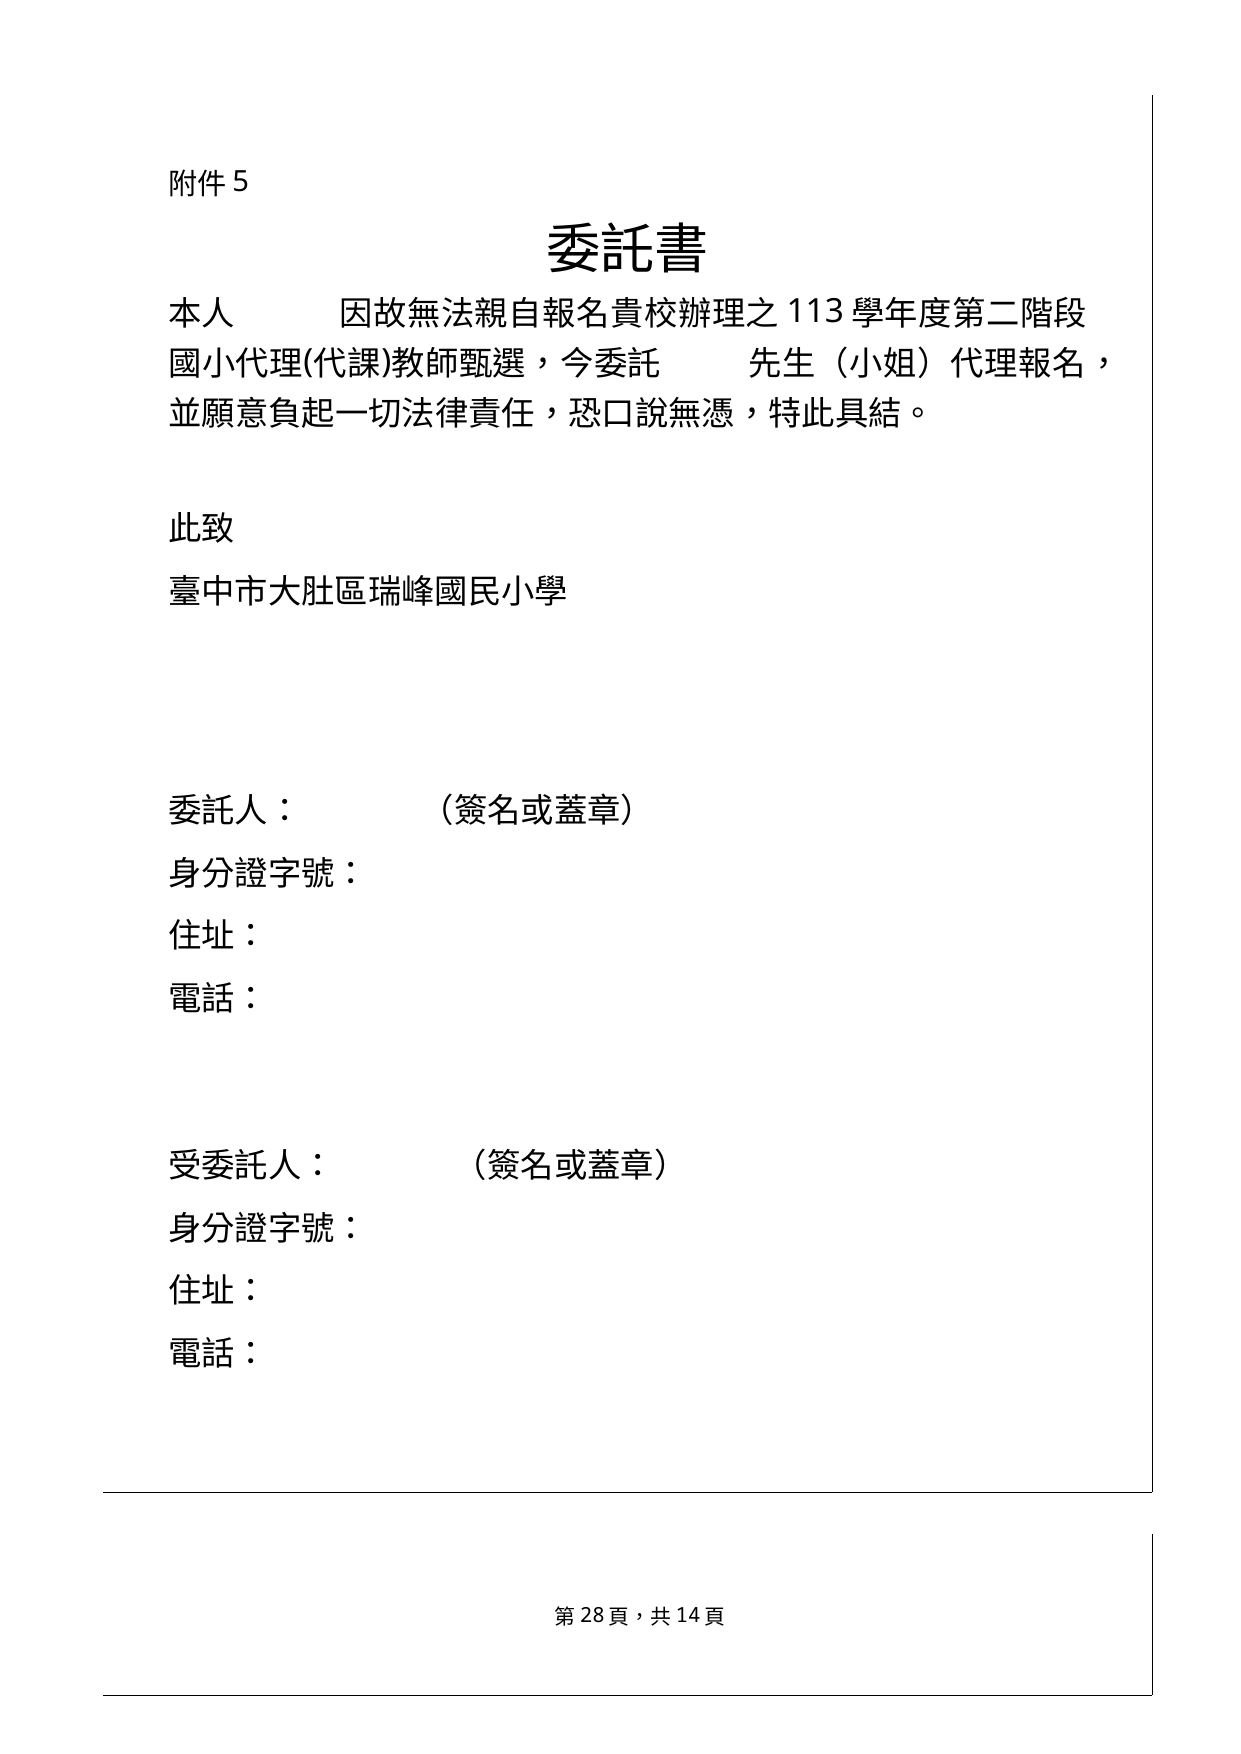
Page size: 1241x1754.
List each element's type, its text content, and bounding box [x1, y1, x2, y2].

subtitle 此致 [103, 435, 1152, 498]
subtitle 電話： [103, 1260, 1152, 1375]
subtitle 身分證字號： [103, 780, 1152, 843]
subtitle 委託人： （簽名或蓋章） [103, 717, 1152, 780]
subtitle 電話： [103, 905, 1152, 1020]
subtitle 委託書 [103, 203, 1152, 284]
subtitle 受委託人： （簽名或蓋章） [103, 1072, 1152, 1135]
subtitle 住址： [103, 843, 1152, 905]
subtitle 住址： [103, 1198, 1152, 1260]
subtitle 臺中市大肚區瑞峰國民小學 [103, 498, 1152, 613]
subtitle 附件5 [103, 94, 1152, 203]
subtitle 本人 因故無法親自報名貴校辦理之113學年度第二階段國小代理(代課)教師甄選，今委託 先生（小姐）代理報名，並願意負起一切法律責任，恐口說無憑，特此具結。 [103, 284, 1152, 435]
subtitle 身分證字號： [103, 1135, 1152, 1198]
